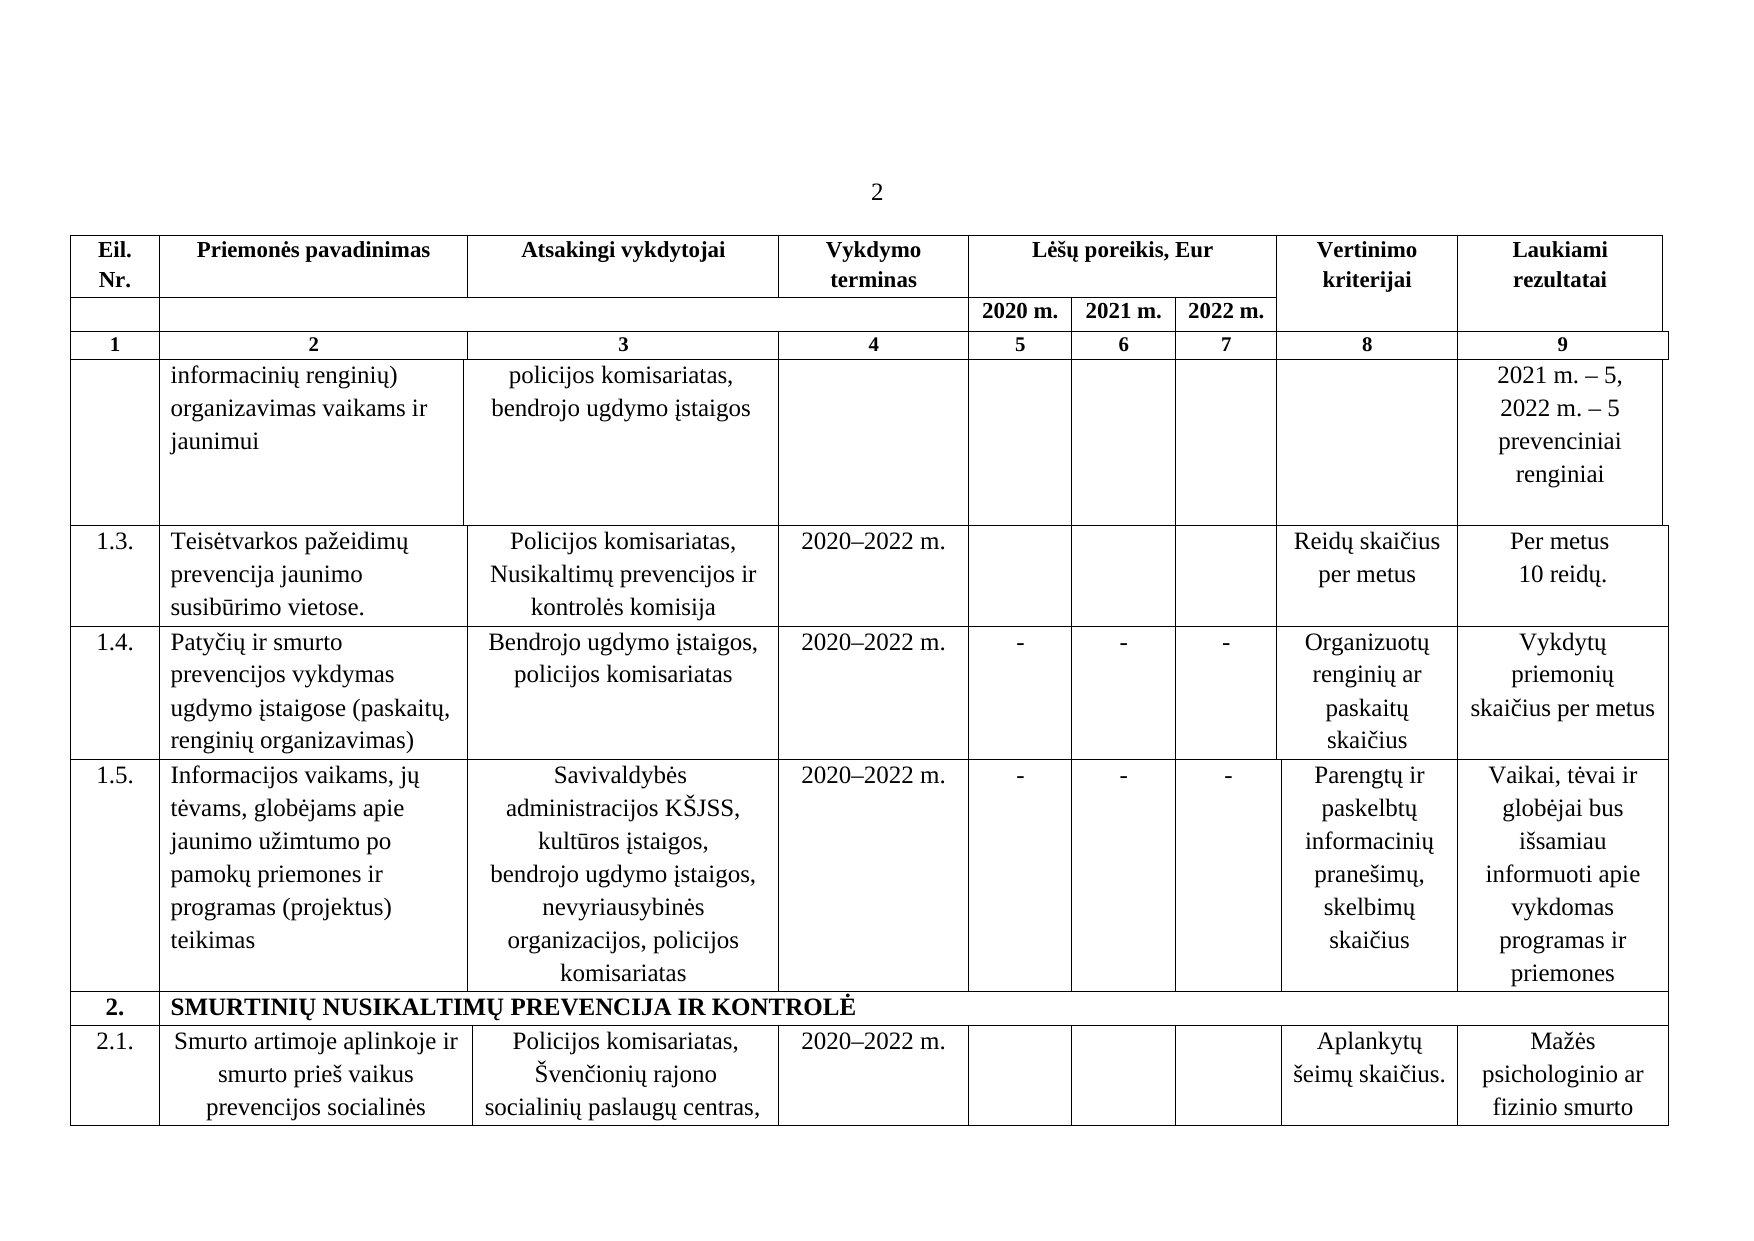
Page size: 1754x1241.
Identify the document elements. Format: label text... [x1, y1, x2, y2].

table_cell - [969, 627, 1071, 759]
table_cell 2020–2022 m. [779, 526, 968, 626]
table_cell [71, 360, 159, 525]
table_cell - [969, 360, 1071, 525]
table_cell - [1176, 360, 1276, 525]
table_cell - [1176, 760, 1281, 991]
table_cell Aplankytų šeimų skaičius. [1282, 1026, 1457, 1125]
table_cell Organizuotų renginių ar paskaitų skaičius [1277, 627, 1457, 759]
table_cell 2020–2022 m. [779, 760, 968, 991]
table_cell [1176, 526, 1276, 626]
table_cell 2. [71, 992, 159, 1025]
table_cell 2022 m. [1176, 298, 1276, 331]
table_cell [71, 298, 159, 331]
table_cell 9 [1458, 332, 1668, 359]
table_header Laukiami rezultatai [1458, 236, 1662, 331]
table_cell [1072, 1026, 1175, 1125]
table_header Priemonės pavadinimas [160, 236, 467, 297]
table_cell Parengtų ir paskelbtų informacinių pranešimų, skelbimų skaičius [1282, 760, 1457, 991]
table_cell [1277, 360, 1457, 525]
table_header Vertinimo kriterijai [1277, 236, 1457, 331]
table_cell 7 [1176, 332, 1276, 359]
table_cell Vykdytų priemonių skaičius per metus [1458, 627, 1668, 759]
table_cell - [1072, 627, 1175, 759]
table_cell [1176, 1026, 1281, 1125]
table_cell Policijos komisariatas, Švenčionių rajono socialinių paslaugų centras, [473, 1026, 778, 1125]
table_cell 2021 m. [1072, 298, 1175, 331]
table_cell 1 [71, 332, 159, 359]
table_cell 2021 m. – 5, 2022 m. – 5 prevenciniai renginiai [1458, 360, 1662, 525]
table_header Atsakingi vykdytojai [468, 236, 778, 297]
table_cell 2 [160, 332, 467, 359]
table_cell [1072, 526, 1175, 626]
table_cell 2020 m. [969, 298, 1071, 331]
table_cell Reidų skaičius per metus [1277, 526, 1457, 626]
table_header [1663, 235, 1668, 297]
table_cell [779, 360, 968, 525]
table_cell Smurto artimoje aplinkoje ir smurto prieš vaikus prevencijos socialinės [160, 1026, 472, 1125]
table_cell Bendrojo ugdymo įstaigos, policijos komisariatas [468, 627, 778, 759]
table_header Vykdymo terminas [779, 236, 968, 297]
table_cell [160, 298, 968, 331]
table_header Eil. Nr. [71, 236, 159, 297]
table_cell 1.4. [71, 627, 159, 759]
table_cell - [1072, 760, 1175, 991]
table_cell [969, 526, 1071, 626]
table_cell 2020–2022 m. [779, 1026, 968, 1125]
table_cell informacinių renginių) organizavimas vaikams ir jaunimui [160, 360, 463, 525]
table_cell Vaikai, tėvai ir globėjai bus išsamiau informuoti apie vykdomas programas ir priemones [1458, 760, 1668, 991]
table_cell [1663, 360, 1668, 525]
table_cell 1.3. [71, 526, 159, 626]
table_cell 3 [468, 332, 778, 359]
table_cell - [969, 760, 1071, 991]
table_cell SMURTINIŲ NUSIKALTIMŲ PREVENCIJA IR KONTROLĖ [160, 992, 1668, 1025]
table_cell Patyčių ir smurto prevencijos vykdymas ugdymo įstaigose (paskaitų, renginių organizavimas) [160, 627, 467, 759]
table_cell 8 [1277, 332, 1457, 359]
table_cell Per metus 10 reidų. [1458, 526, 1668, 626]
table_cell 2020–2022 m. [779, 627, 968, 759]
table_cell 1.5. [71, 760, 159, 991]
table_cell Policijos komisariatas, Nusikaltimų prevencijos ir kontrolės komisija [468, 526, 778, 626]
table_cell Mažės psichologinio ar fizinio smurto [1458, 1026, 1668, 1125]
table_cell 5 [969, 332, 1071, 359]
table_cell 4 [779, 332, 968, 359]
table_cell [969, 1026, 1071, 1125]
table_cell 2.1. [71, 1026, 159, 1125]
table_cell Informacijos vaikams, jų tėvams, globėjams apie jaunimo užimtumo po pamokų priemones ir programas (projektus) teikimas [160, 760, 467, 991]
table_cell policijos komisariatas, bendrojo ugdymo įstaigos [464, 360, 778, 525]
table_cell 6 [1072, 332, 1175, 359]
table_cell Teisėtvarkos pažeidimų prevencija jaunimo susibūrimo vietose. [160, 526, 467, 626]
table_cell [1663, 297, 1668, 331]
table_cell Savivaldybės administracijos KŠJSS, kultūros įstaigos, bendrojo ugdymo įstaigos, nevyriausybinės organizacijos, policijos komisariatas [468, 760, 778, 991]
table_header Lėšų poreikis, Eur [969, 236, 1276, 297]
table_cell - [1176, 627, 1276, 759]
table_cell - [1072, 360, 1175, 525]
